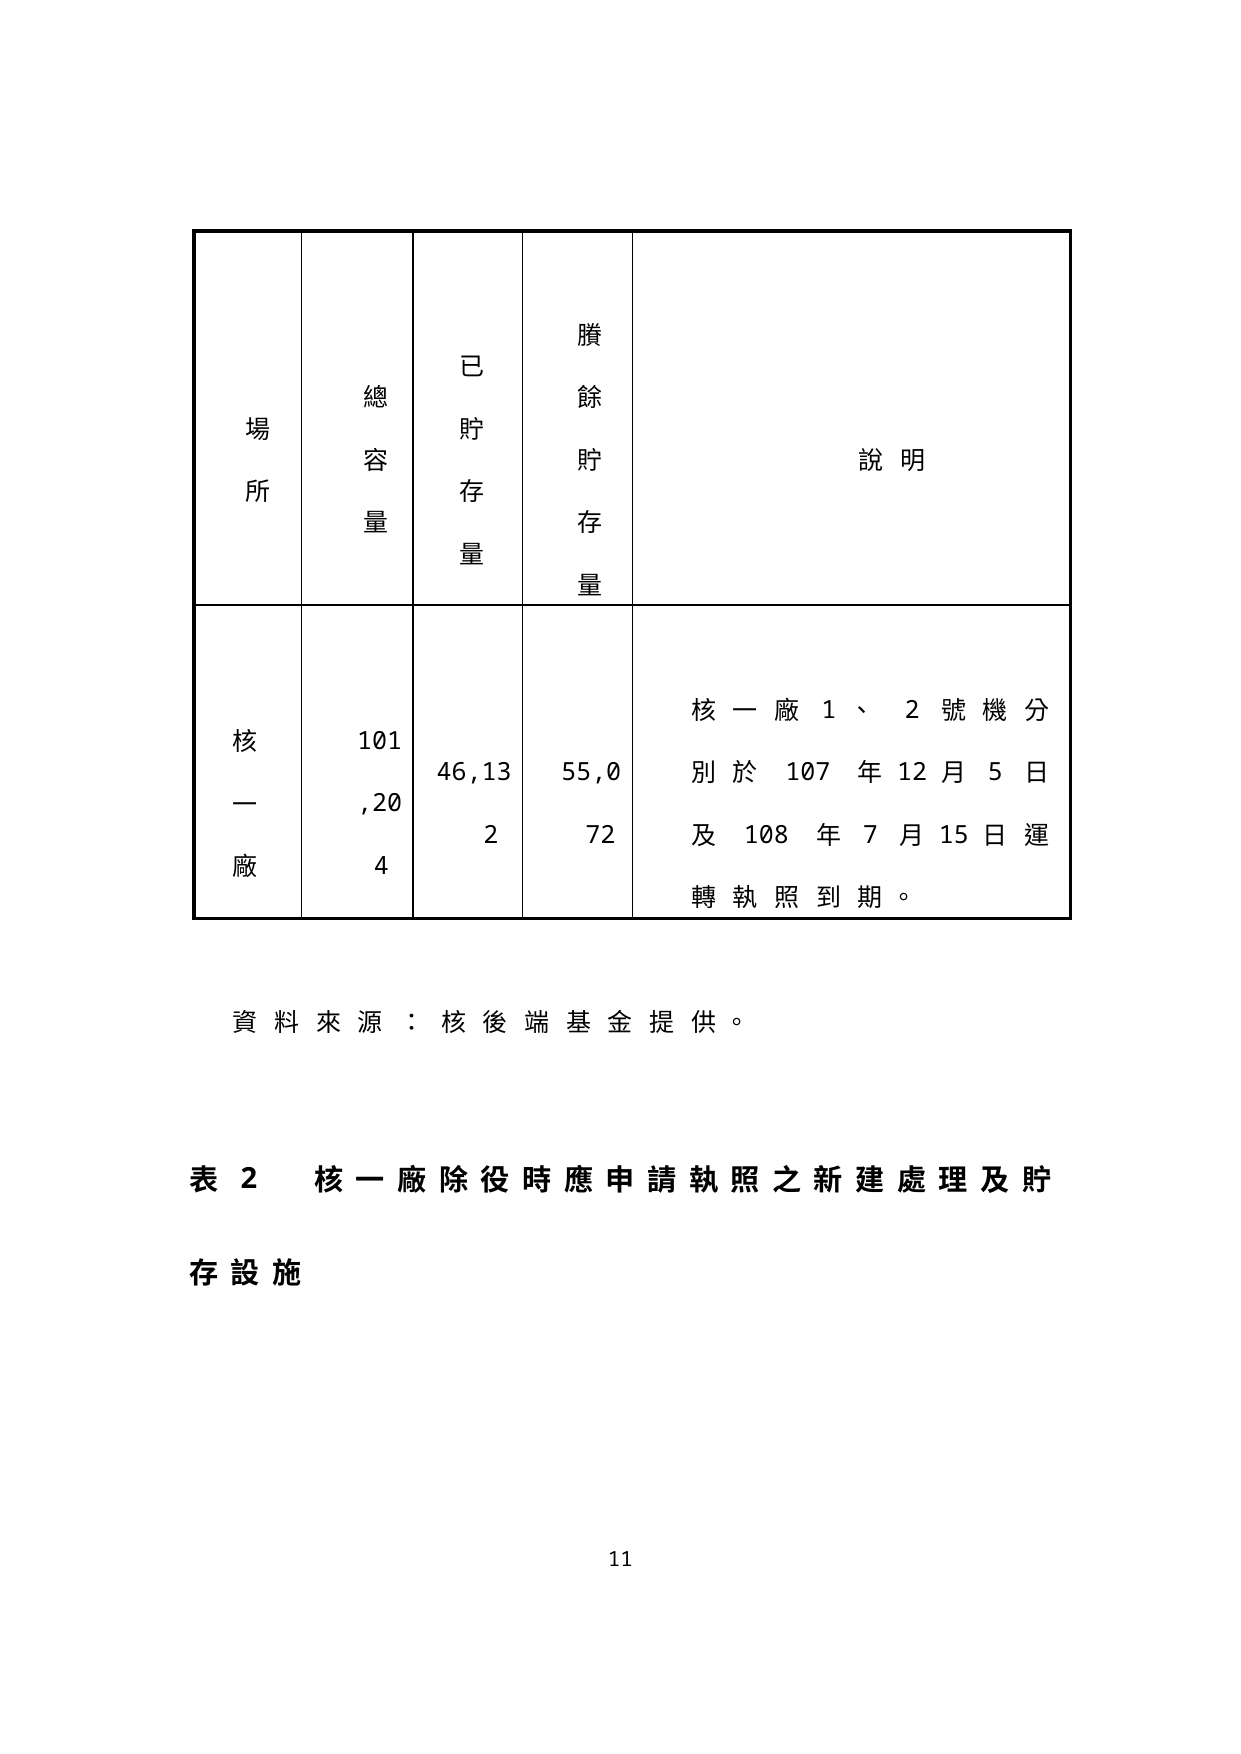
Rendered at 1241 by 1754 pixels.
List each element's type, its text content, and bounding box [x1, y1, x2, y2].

table_cell 核一廠 [196, 606, 301, 917]
table_cell 46,132 [414, 606, 522, 917]
table_cell 55,072 [523, 606, 632, 917]
table_header 場所 [196, 233, 301, 604]
text 表2 核一廠除役時應申請執照之新建處理及貯存設施 [183, 1104, 1058, 1292]
table_cell 核一廠1、2號機分別於107年12月5日及108年7月15日運轉執照到期。 [633, 606, 1069, 917]
text 資料來源：核後端基金提供。 [168, 979, 1058, 1042]
table_cell 101,204 [302, 606, 412, 917]
table_header 賸餘貯存量 [523, 233, 632, 604]
table_header 說明 [633, 233, 1069, 604]
table_header 已貯存量 [414, 233, 522, 604]
table_header 總容量 [302, 233, 412, 604]
